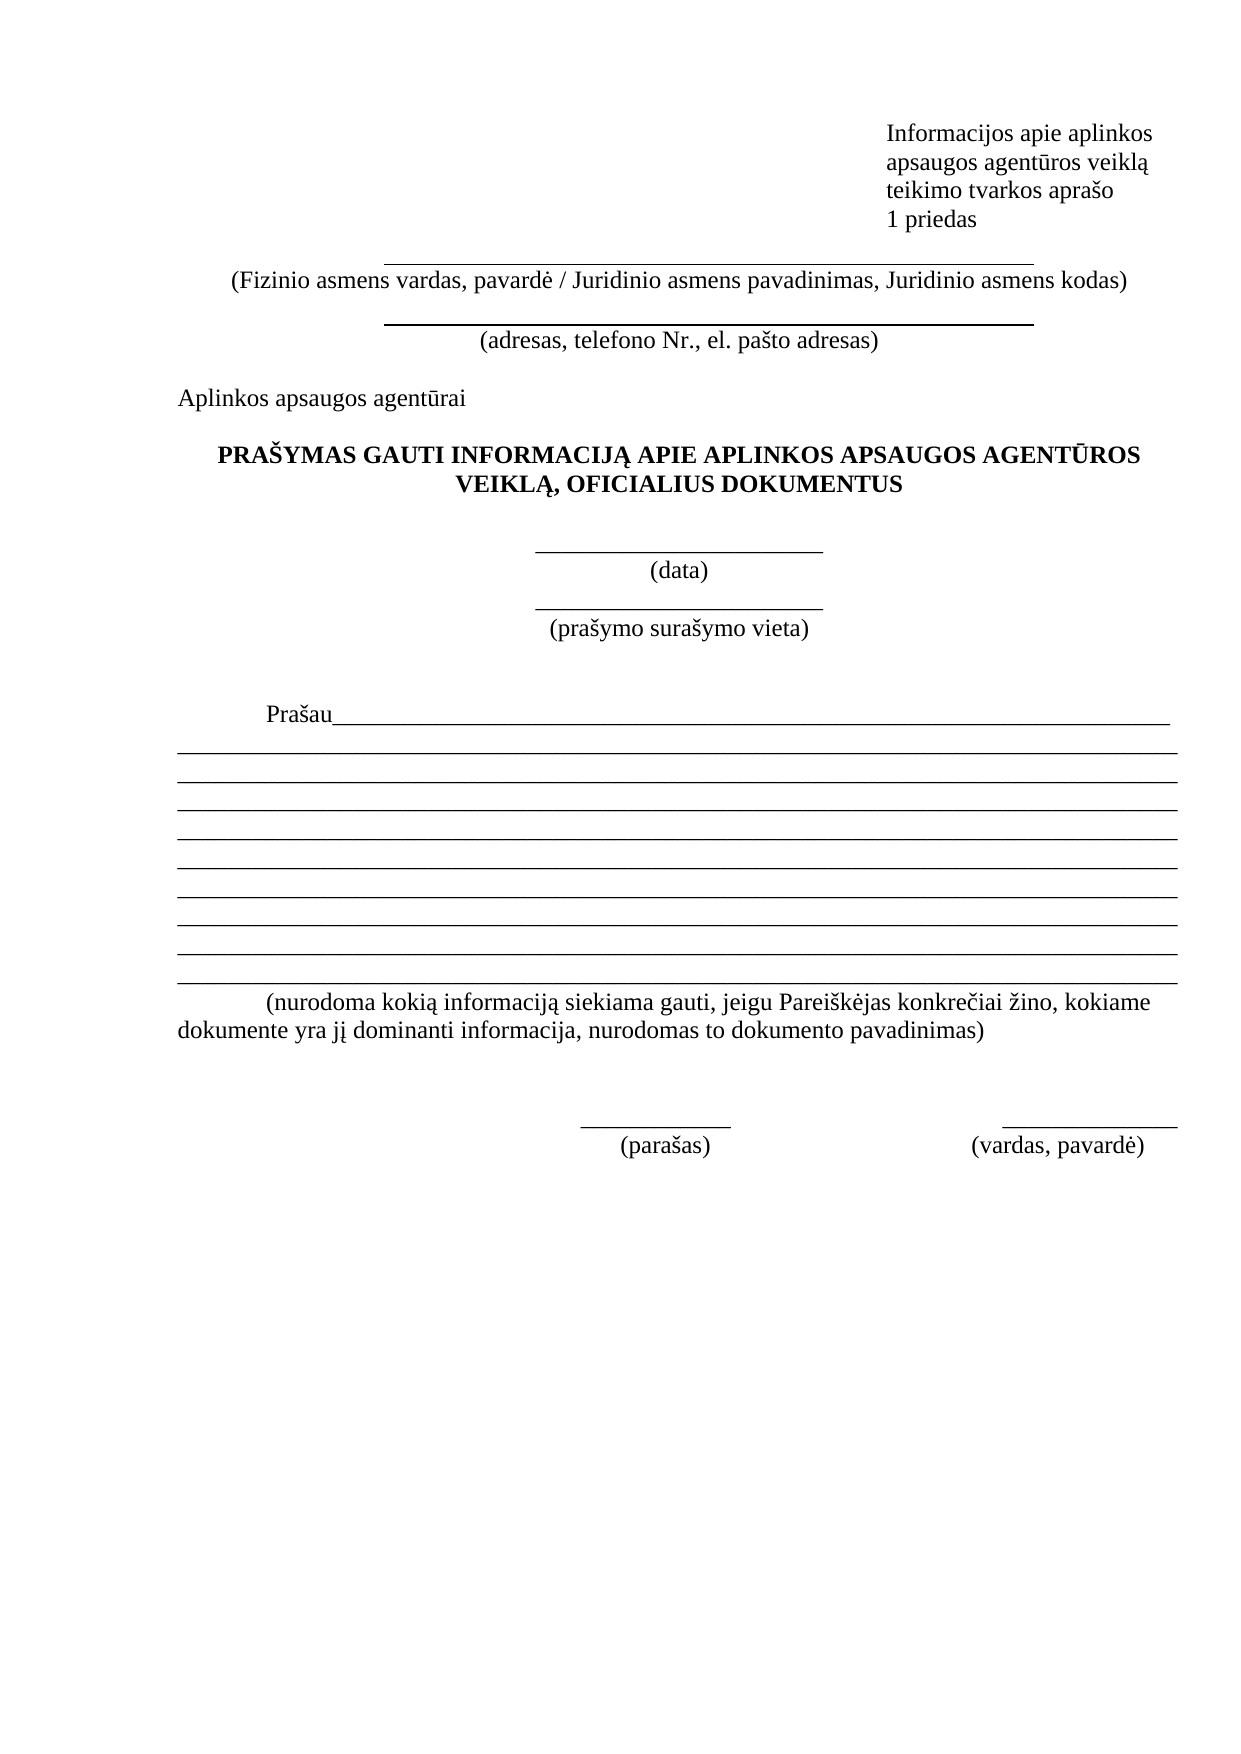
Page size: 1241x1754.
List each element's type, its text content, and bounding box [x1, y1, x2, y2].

text Aplinkos apsaugos agentūrai [177, 383, 1181, 412]
text (parašas) (vardas, pavardė) [177, 1131, 1181, 1159]
text (prašymo surašymo vieta) [177, 613, 1181, 642]
text _______________________ [177, 584, 1181, 613]
text (data) [177, 556, 1181, 584]
text ____________ ______________ [177, 1102, 1181, 1131]
text apsaugos agentūros veiklą [886, 147, 1181, 176]
text PRAŠYMAS GAUTI INFORMACIJĄ APIE APLINKOS APSAUGOS AGENTŪROS VEIKLĄ, OFICIALIUS DOKUMENTUS [177, 441, 1181, 498]
text teikimo tvarkos aprašo [886, 176, 1181, 204]
text (adresas, telefono Nr., el. pašto adresas) [177, 326, 1181, 354]
text Prašau___________________________________________________________________________________________________________________________________________________________________________________________________________________________________________________________________________________________________________________________________________________________________________________________________________________________________________________________________________________________________________________________________________________________________________________________________________________________________________________________________________________________________________________________________________________________________________________________________________________ [177, 699, 1181, 987]
text Informacijos apie aplinkos [886, 118, 1181, 147]
text (Fizinio asmens vardas, pavardė / Juridinio asmens pavadinimas, Juridinio asmens kodas) [177, 265, 1181, 294]
text 1 priedas [886, 204, 1181, 233]
text _______________________ [177, 527, 1181, 556]
text (nurodoma kokią informaciją siekiama gauti, jeigu Pareiškėjas konkrečiai žino, kokiame dokumente yra jį dominanti informacija, nurodomas to dokumento pavadinimas) [177, 987, 1181, 1044]
